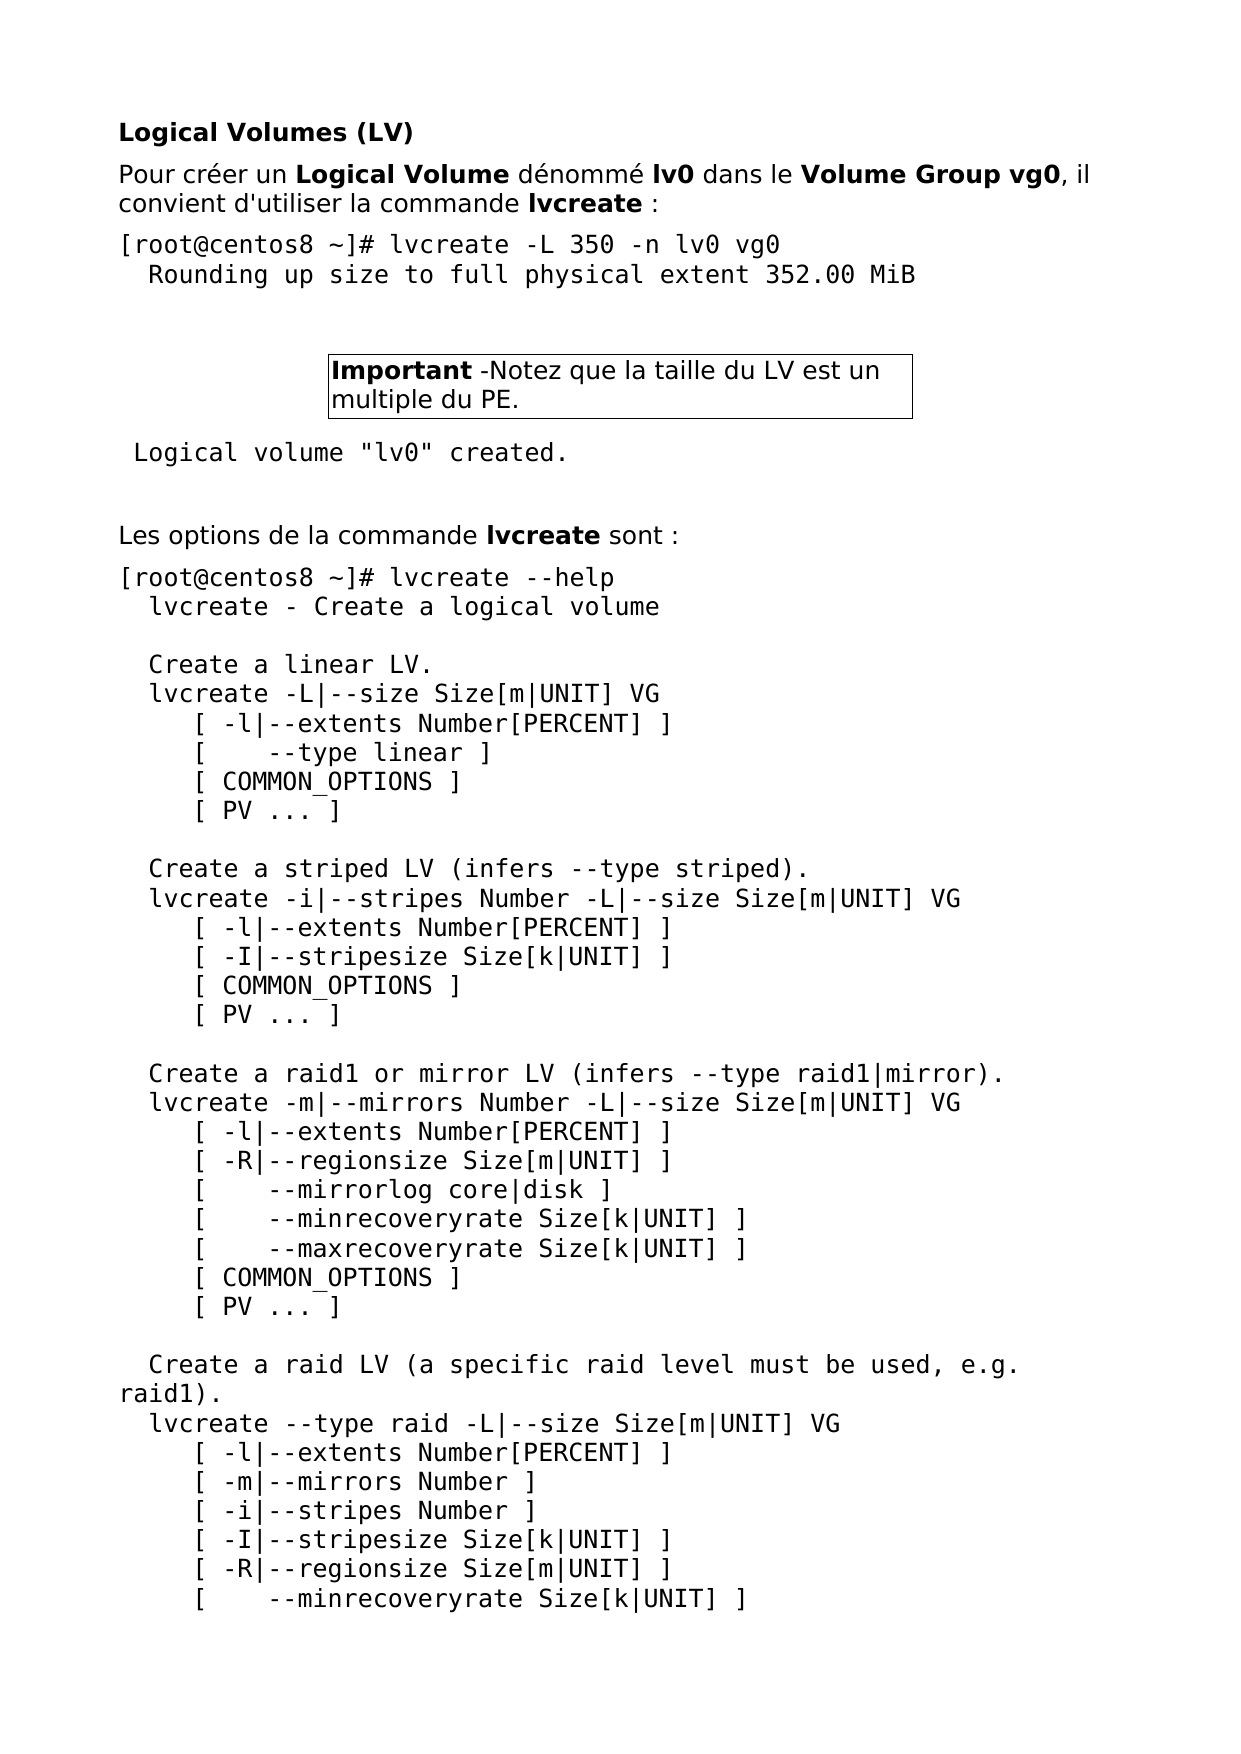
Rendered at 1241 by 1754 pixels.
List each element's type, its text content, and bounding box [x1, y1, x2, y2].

text Les options de la commande lvcreate sont : [118, 521, 1122, 550]
text Pour créer un Logical Volume dénommé lv0 dans le Volume Group vg0, il convient d'utiliser la commande lvcreate : [118, 160, 1122, 218]
text [root@centos8 ~]# lvcreate --help lvcreate - Create a logical volume Create a linear LV. lvcreate -L|--size Size[m|UNIT] VG [ -l|--extents Number[PERCENT] ] [ --type linear ] [ COMMON_OPTIONS ] [ PV ... ] Create a striped LV (infers --type striped). lvcreate -i|--stripes Number -L|--size Size[m|UNIT] VG [ -l|--extents Number[PERCENT] ] [ -I|--stripesize Size[k|UNIT] ] [ COMMON_OPTIONS ] [ PV ... ] Create a raid1 or mirror LV (infers --type raid1|mirror). lvcreate -m|--mirrors Number -L|--size Size[m|UNIT] VG [ -l|--extents Number[PERCENT] ] [ -R|--regionsize Size[m|UNIT] ] [ --mirrorlog core|disk ] [ --minrecoveryrate Size[k|UNIT] ] [ --maxrecoveryrate Size[k|UNIT] ] [ COMMON_OPTIONS ] [ PV ... ] Create a raid LV (a specific raid level must be used, e.g. raid1). lvcreate --type raid -L|--size Size[m|UNIT] VG [ -l|--extents Number[PERCENT] ] [ -m|--mirrors Number ] [ -i|--stripes Number ] [ -I|--stripesize Size[k|UNIT] ] [ -R|--regionsize Size[m|UNIT] ] [ --minrecoveryrate Size[k|UNIT] ] [118, 563, 1122, 1613]
subtitle Logical Volumes (LV) [118, 118, 1122, 147]
table_header Important -Notez que la taille du LV est un multiple du PE. [329, 355, 912, 418]
text [root@centos8 ~]# lvcreate -L 350 -n lv0 vg0 Rounding up size to full physical extent 352.00 MiB Logical volume "lv0" created. [118, 231, 1122, 468]
